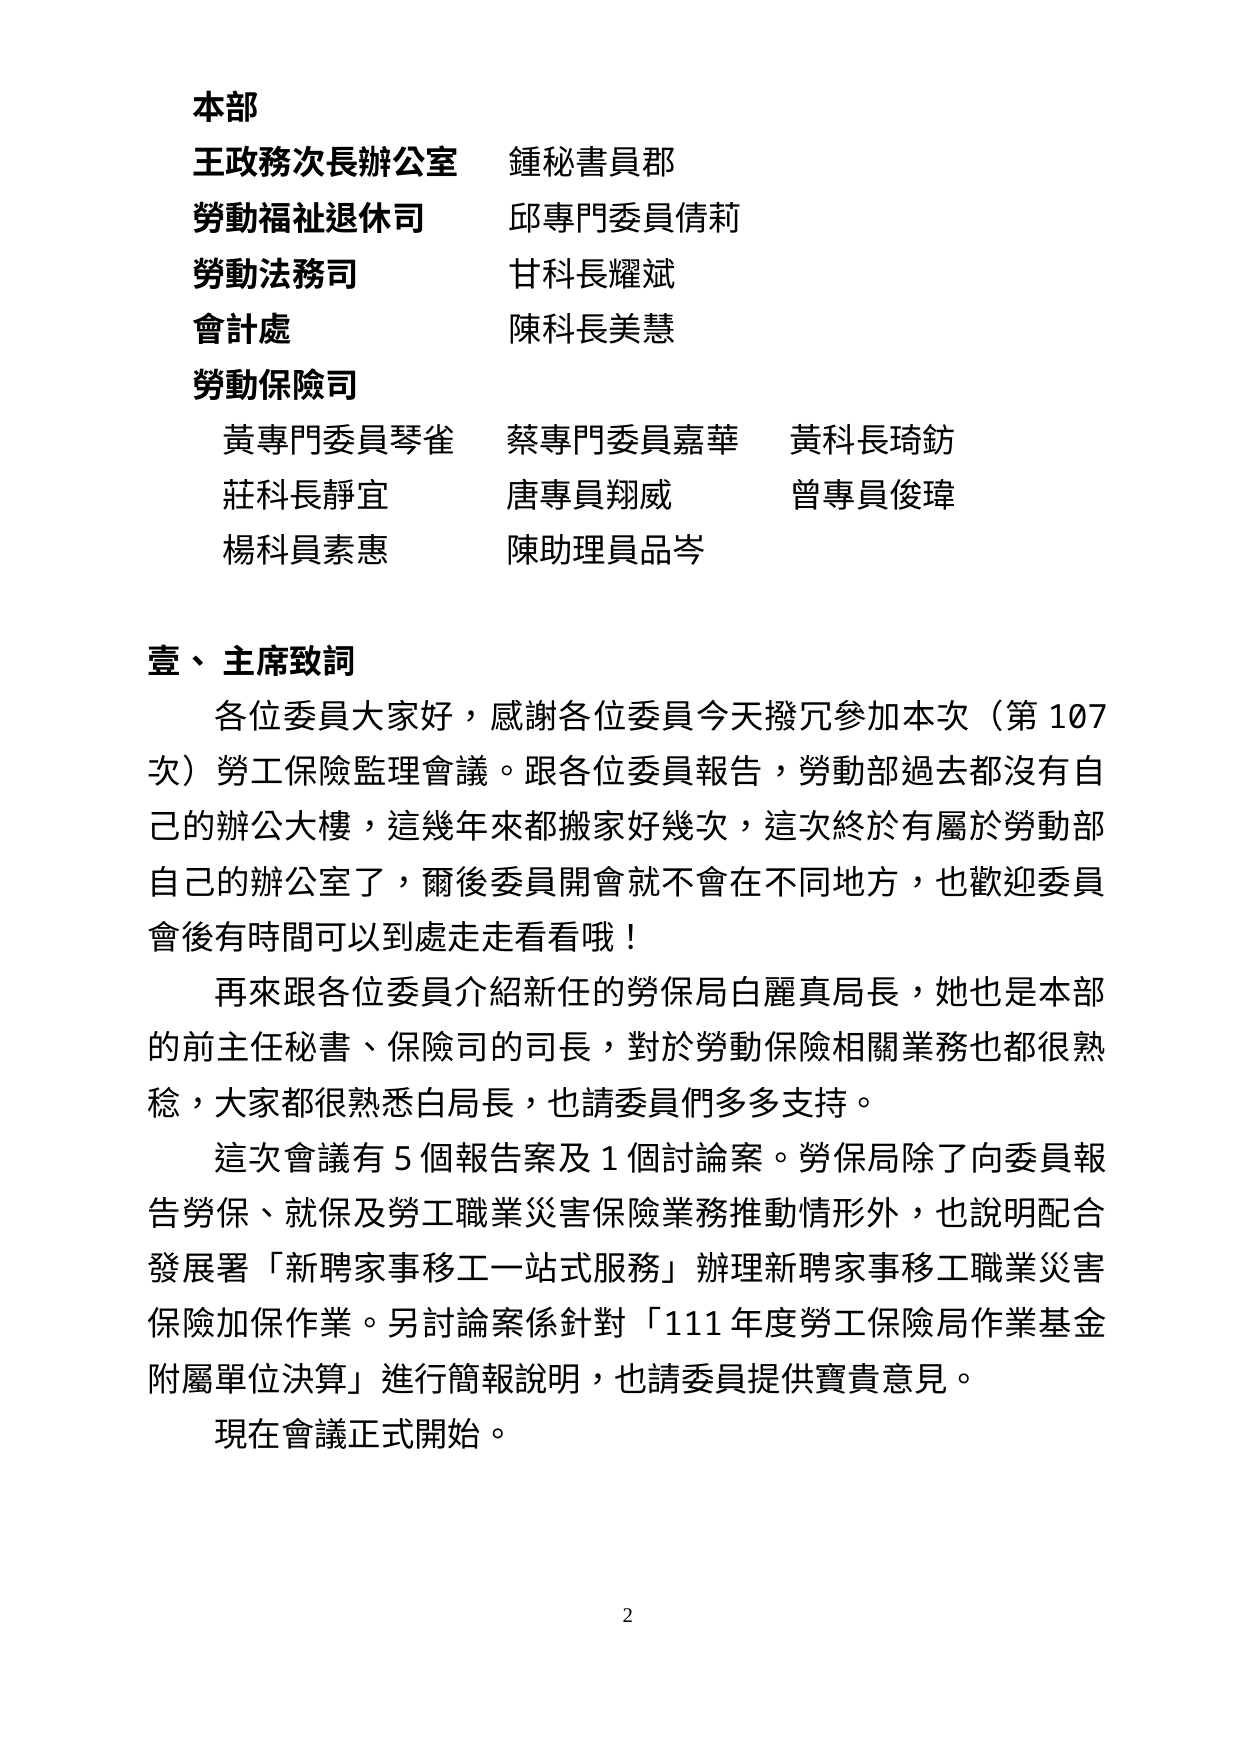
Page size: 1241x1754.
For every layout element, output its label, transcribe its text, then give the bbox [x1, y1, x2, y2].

text 各位委員大家好，感謝各位委員今天撥冗參加本次（第107次）勞工保險監理會議。跟各位委員報告，勞動部過去都沒有自己的辦公大樓，這幾年來都搬家好幾次，這次終於有屬於勞動部自己的辦公室了，爾後委員開會就不會在不同地方，也歡迎委員會後有時間可以到處走走看看哦！ [148, 684, 1107, 960]
text 楊科員素惠 陳助理員品岑 [223, 519, 1172, 574]
text 現在會議正式開始。 [148, 1402, 1107, 1457]
list 主席致詞 [148, 629, 1107, 684]
text 黃專門委員琴雀 蔡專門委員嘉華 黃科長琦鈁 [223, 408, 1172, 463]
text 勞動福祉退休司 邱專門委員倩莉 [148, 186, 1172, 241]
text 莊科長靜宜 唐專員翔威 曾專員俊瑋 [223, 463, 1172, 519]
text 勞動保險司 [148, 353, 1172, 408]
text 勞動法務司 甘科長耀斌 [148, 242, 1172, 297]
text 會計處 陳科長美慧 [148, 297, 1172, 353]
text 這次會議有5個報告案及1個討論案。勞保局除了向委員報告勞保、就保及勞工職業災害保險業務推動情形外，也說明配合發展署「新聘家事移工一站式服務」辦理新聘家事移工職業災害保險加保作業。另討論案係針對「111年度勞工保險局作業基金附屬單位決算」進行簡報說明，也請委員提供寶貴意見。 [148, 1126, 1107, 1402]
text 本部 [148, 75, 1172, 130]
text 王政務次長辦公室 鍾秘書員郡 [148, 131, 1172, 186]
text 再來跟各位委員介紹新任的勞保局白麗真局長，她也是本部的前主任秘書、保險司的司長，對於勞動保險相關業務也都很熟稔，大家都很熟悉白局長，也請委員們多多支持。 [148, 960, 1107, 1126]
